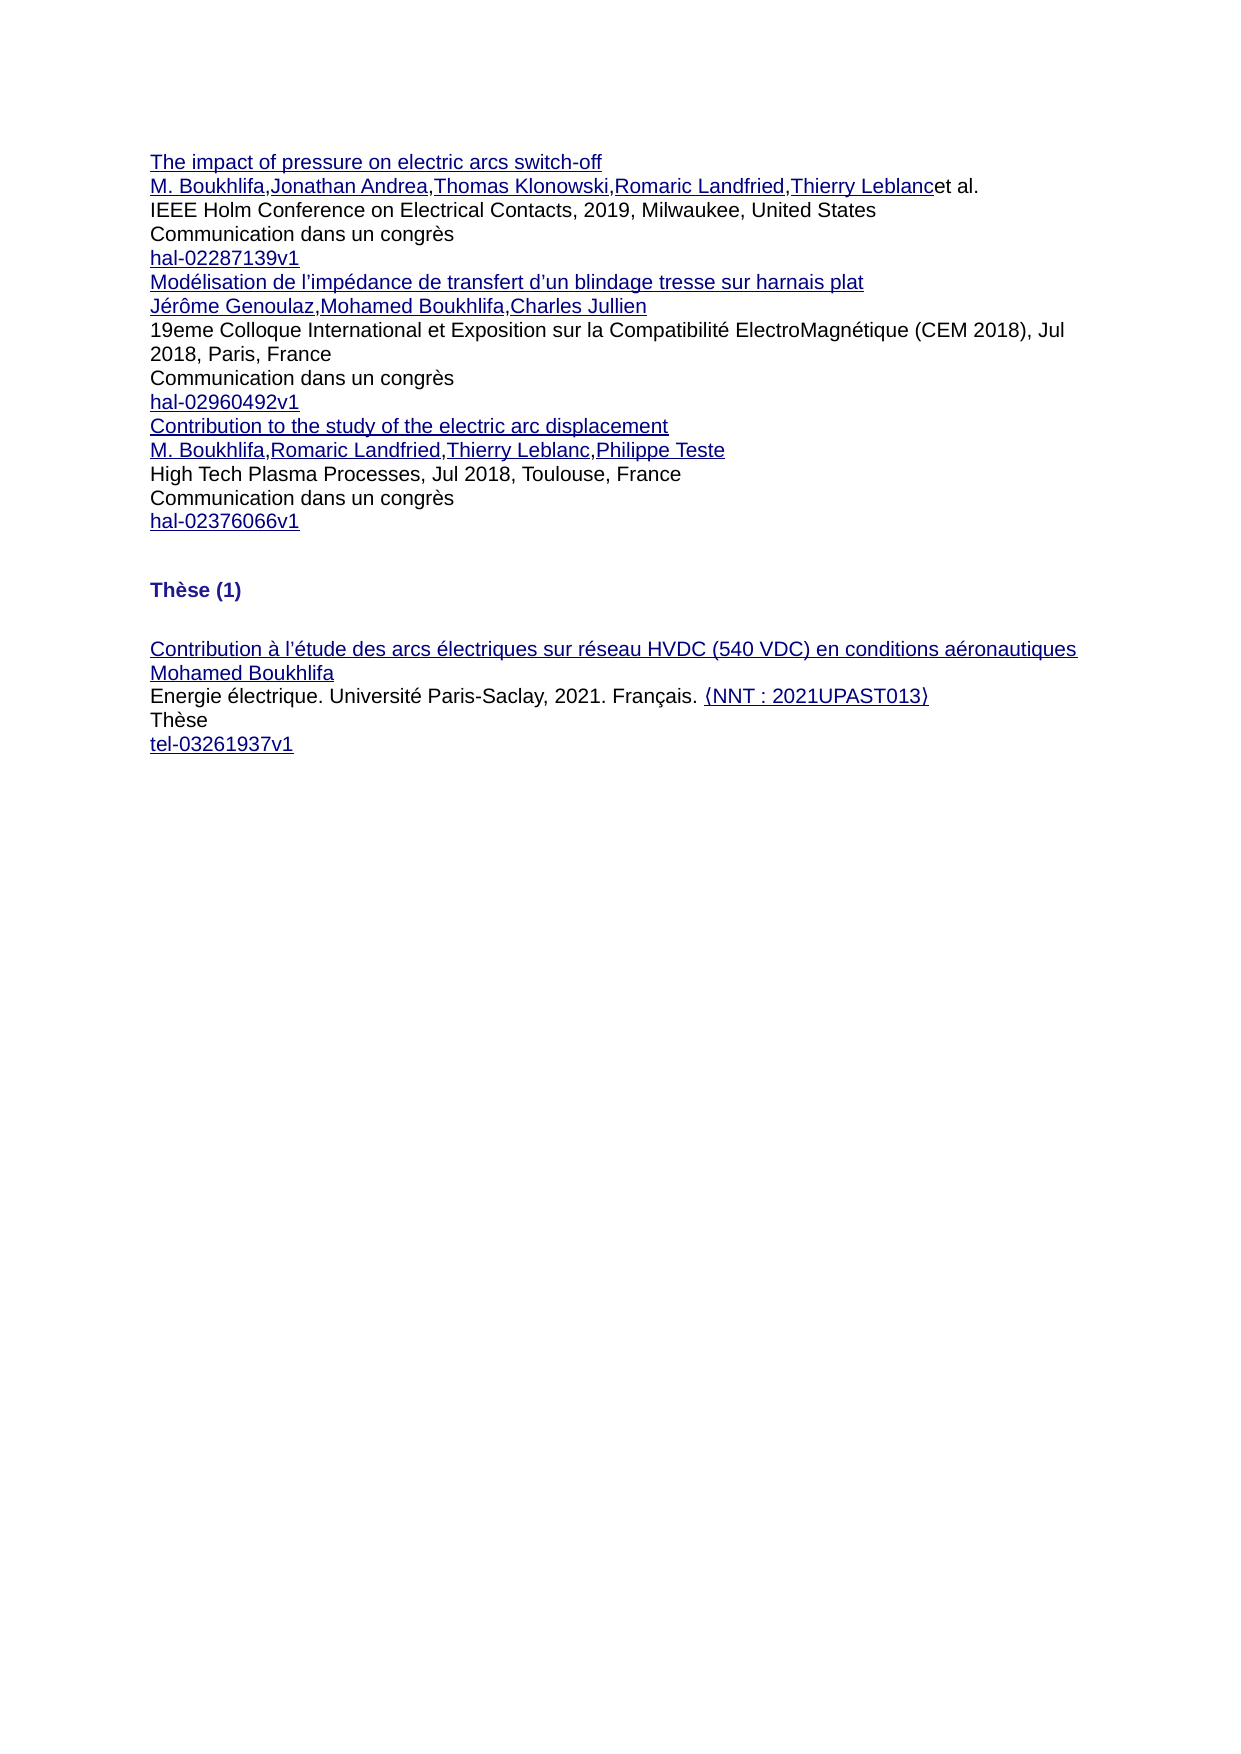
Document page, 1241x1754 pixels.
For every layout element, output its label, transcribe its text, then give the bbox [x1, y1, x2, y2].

table_cell Modélisation de l’impédance de transfert d’un blindage tresse sur harnais plat Jérôme Genoulaz,Mohamed Boukhlifa,Charles Jullien 19eme Colloque International et Exposition sur la Compatibilité ElectroMagnétique (CEM 2018), Jul 2018, Paris, France Communication dans un congrès hal-02960492v1 [150, 270, 1090, 413]
subtitle Thèse (1) [150, 578, 1090, 602]
table_cell Contribution to the study of the electric arc displacement M. Boukhlifa,Romaric Landfried,Thierry Leblanc,Philippe Teste High Tech Plasma Processes, Jul 2018, Toulouse, France Communication dans un congrès hal-02376066v1 [150, 414, 1090, 533]
table_header Contribution à l’étude des arcs électriques sur réseau HVDC (540 VDC) en conditions aéronautiques Mohamed Boukhlifa Energie électrique. Université Paris-Saclay, 2021. Français. ⟨NNT : 2021UPAST013⟩ Thèse tel-03261937v1 [150, 636, 1090, 756]
table_cell The impact of pressure on electric arcs switch-off M. Boukhlifa,Jonathan Andrea,Thomas Klonowski,Romaric Landfried,Thierry Leblancet al. IEEE Holm Conference on Electrical Contacts, 2019, Milwaukee, United States Communication dans un congrès hal-02287139v1 [150, 150, 1090, 270]
